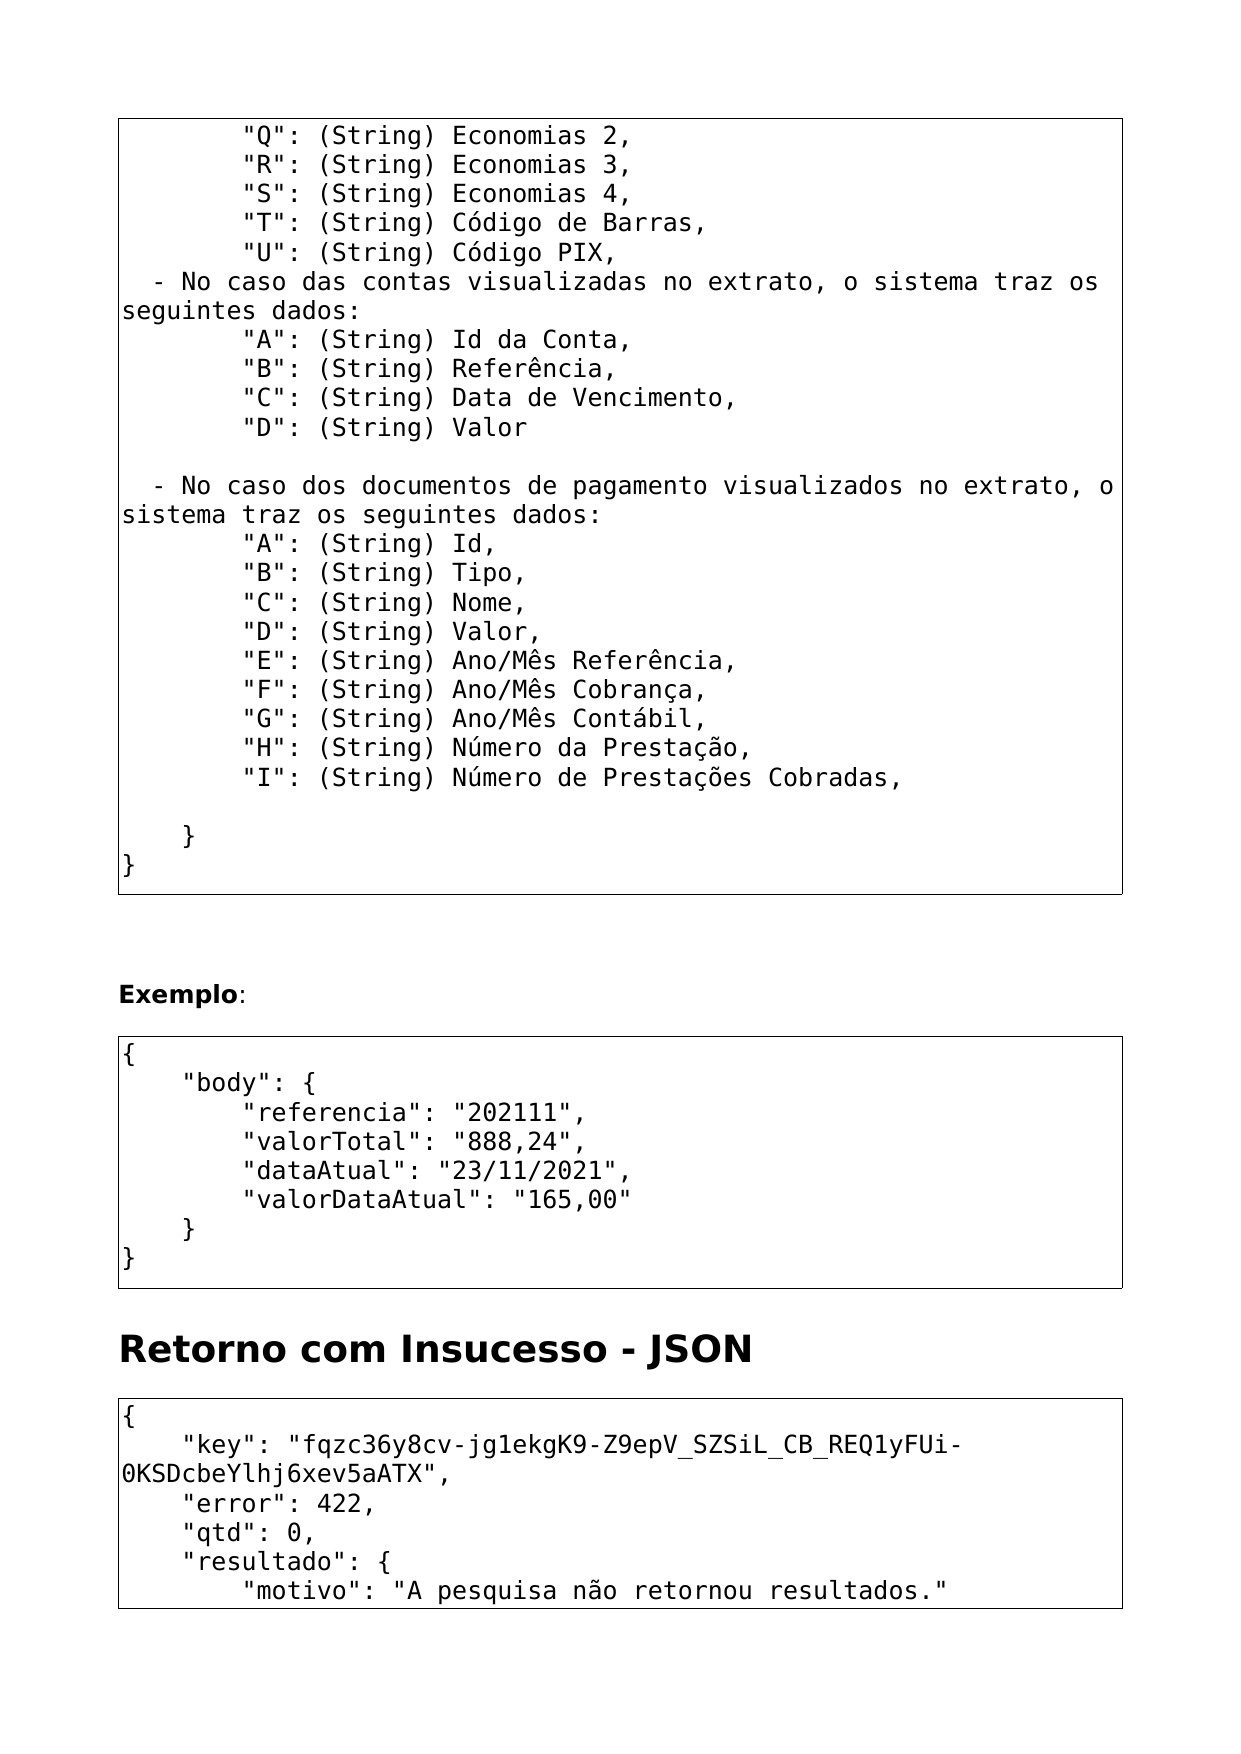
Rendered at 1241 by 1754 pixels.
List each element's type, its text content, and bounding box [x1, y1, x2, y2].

table_header { "key": "fqzc36y8cv-jg1ekgK9-Z9epV_SZSiL_CB_REQ1yFUi-0KSDcbeYlhj6xev5aATX", "error": 422, "qtd": 0, "resultado": { "motivo": "A pesquisa não retornou resultados." [119, 1399, 1122, 1608]
text Exemplo: [118, 980, 1122, 1009]
table_header "Q": (String) Economias 2, "R": (String) Economias 3, "S": (String) Economias 4, "T": (String) Código de Barras, "U": (String) Código PIX, - No caso das contas visualizadas no extrato, o sistema traz os seguintes dados: "A": (String) Id da Conta, "B": (String) Referência, "C": (String) Data de Vencimento, "D": (String) Valor - No caso dos documentos de pagamento visualizados no extrato, o sistema traz os seguintes dados: "A": (String) Id, "B": (String) Tipo, "C": (String) Nome, "D": (String) Valor, "E": (String) Ano/Mês Referência, "F": (String) Ano/Mês Cobrança, "G": (String) Ano/Mês Contábil, "H": (String) Número da Prestação, "I": (String) Número de Prestações Cobradas, } } [119, 119, 1122, 894]
subtitle Retorno com Insucesso - JSON [118, 1327, 1122, 1371]
table_header { "body": { "referencia": "202111", "valorTotal": "888,24", "dataAtual": "23/11/2021", "valorDataAtual": "165,00" } } [119, 1037, 1122, 1287]
